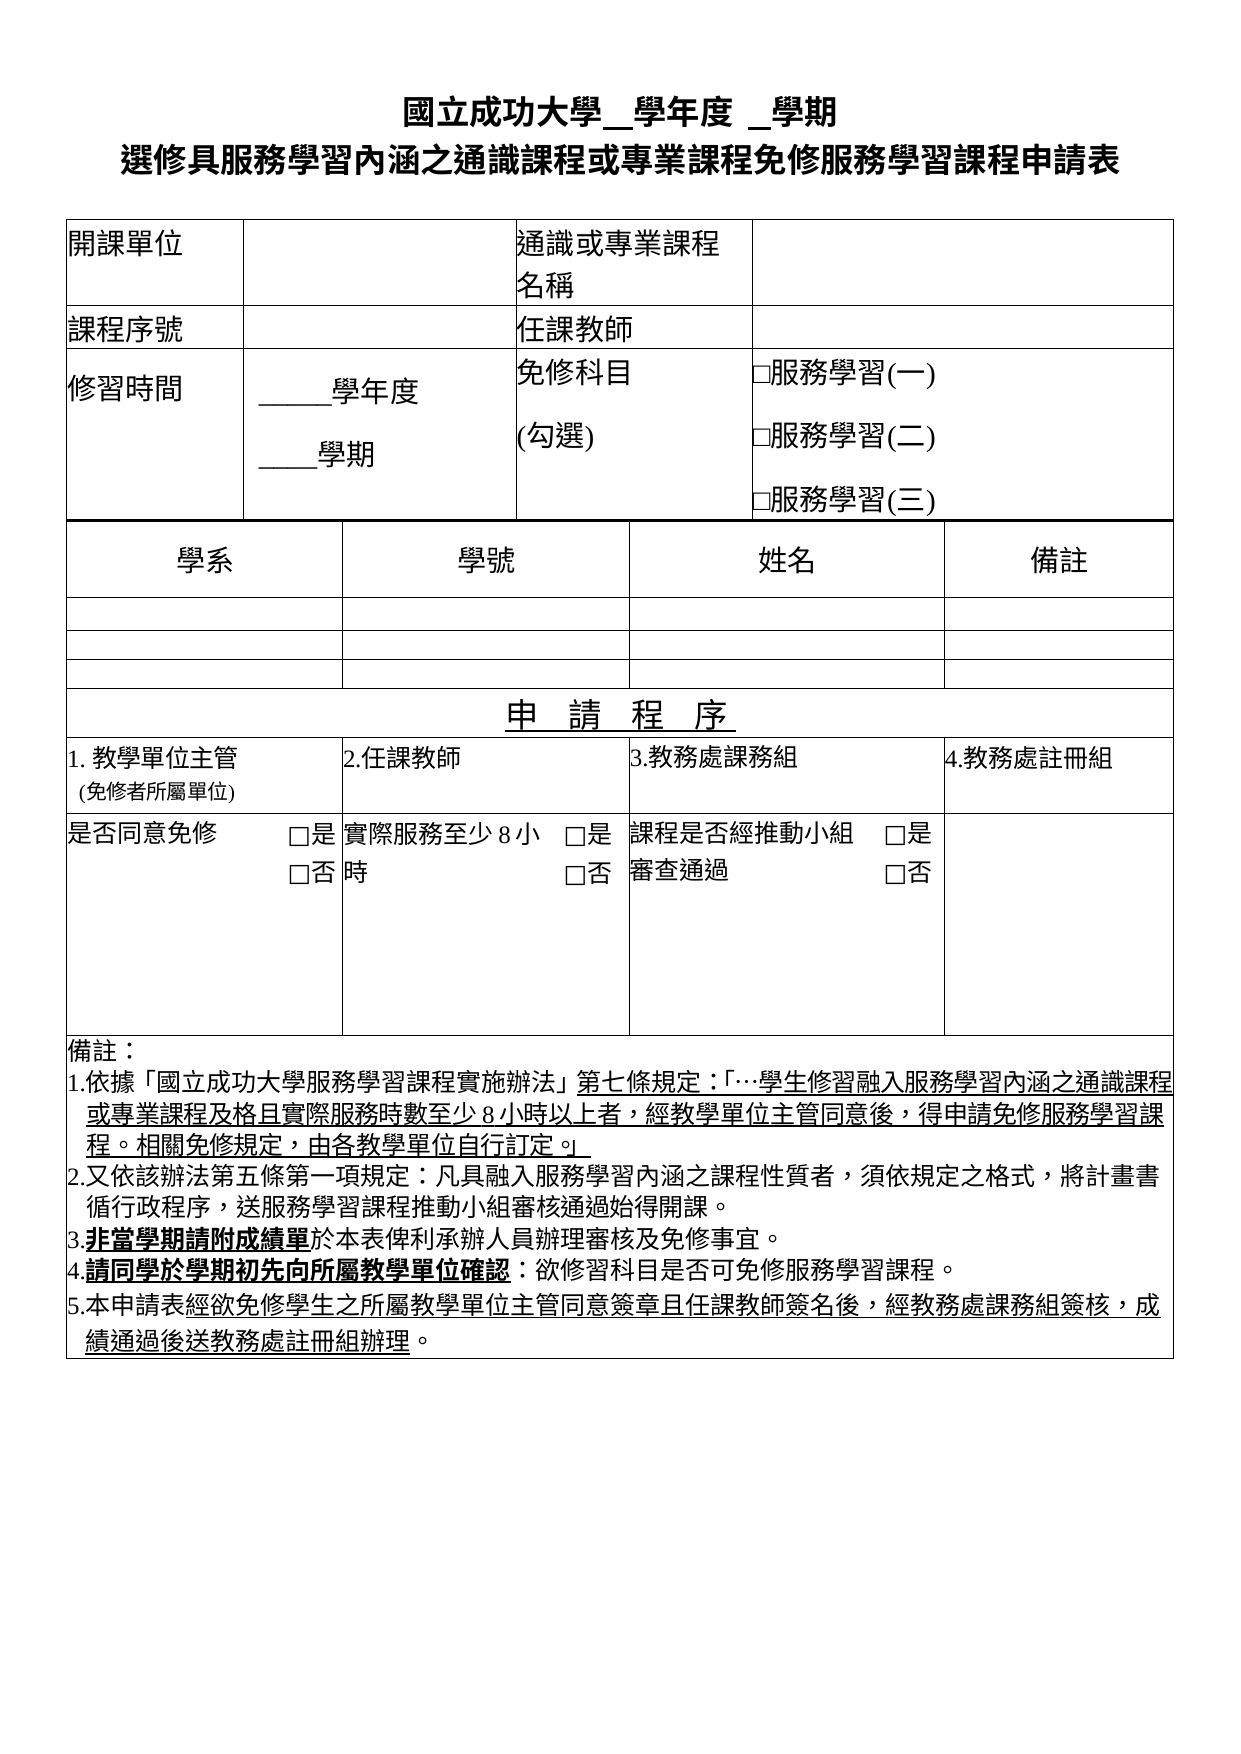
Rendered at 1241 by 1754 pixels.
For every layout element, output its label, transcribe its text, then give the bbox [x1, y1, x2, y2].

table_cell [630, 890, 944, 1034]
table_cell [945, 814, 1173, 1034]
table_cell 是否同意免修 [67, 814, 280, 890]
table_cell □服務學習(一) □服務學習(二) □服務學習(三) [753, 349, 1173, 518]
text 選修具服務學習內涵之通識課程或專業課程免修服務學習課程申請表 [118, 134, 1122, 182]
table_header 學號 [343, 522, 629, 597]
table_header 姓名 [630, 522, 944, 597]
table_cell _____學年度 ____學期 [244, 349, 516, 518]
table_cell 3.教務處課務組 [630, 738, 944, 813]
table_cell 任課教師 [517, 306, 752, 348]
table_cell [630, 598, 944, 630]
table_cell [630, 660, 944, 687]
table_cell [753, 306, 1173, 348]
table_cell [343, 631, 629, 659]
table_header 開課單位 [67, 220, 243, 305]
table_header 學系 [67, 522, 342, 597]
table_cell [67, 631, 342, 659]
table_cell 課程序號 [67, 306, 243, 348]
table_cell [343, 660, 629, 687]
text 國立成功大學 學年度 學期 [118, 86, 1122, 134]
table_cell [945, 598, 1173, 630]
table_cell 課程是否經推動小組 審查通過 [630, 814, 871, 890]
table_cell 2.任課教師 [343, 738, 629, 813]
table_cell [945, 631, 1173, 659]
table_cell 實際服務至少8小時 [343, 814, 546, 890]
table_cell □是 [871, 814, 944, 851]
table_cell [244, 306, 516, 348]
table_header [244, 220, 516, 305]
table_cell □否 [871, 851, 944, 890]
table_cell [343, 890, 629, 1034]
table_cell [630, 631, 944, 659]
table_cell 免修科目 (勾選) [517, 349, 752, 518]
table_header 備註 [945, 522, 1173, 597]
table_cell 備註： 1.依據「國立成功大學服務學習課程實施辦法」第七條規定：「…學生修習融入服務學習內涵之通識課程或專業課程及格且實際服務時數至少8小時以上者，經教學單位主管同意後，得申請免修服務學習課程。相關免修規定，由各教學單位自行訂定。」 2.又依該辦法第五條第一項規定：凡具融入服務學習內涵之課程性質者，須依規定之格式，將計畫書循行政程序，送服務學習課程推動小組審核通過始得開課。 3.非當學期請附成績單於本表俾利承辦人員辦理審核及免修事宜。 4.請同學於學期初先向所屬教學單位確認：欲修習科目是否可免修服務學習課程。 5.本申請表經欲免修學生之所屬教學單位主管同意簽章且任課教師簽名後，經教務處課務組簽核，成績通過後送教務處註冊組辦理。 [67, 1036, 1173, 1358]
table_cell □否 [280, 851, 342, 890]
table_header [753, 220, 1173, 305]
table_cell [67, 598, 342, 630]
table_header 通識或專業課程 名稱 [517, 220, 752, 305]
table_cell [67, 890, 342, 1034]
table_cell □否 [546, 851, 629, 890]
table_cell 申 請 程 序 [67, 689, 1173, 737]
table_cell □是 [546, 814, 629, 851]
table_cell [945, 660, 1173, 687]
table_cell [343, 598, 629, 630]
table_cell 修習時間 [67, 349, 243, 518]
table_cell [67, 660, 342, 687]
table_cell 1. 教學單位主管 (免修者所屬單位) [67, 738, 342, 813]
table_cell □是 [280, 814, 342, 851]
table_cell 4.教務處註冊組 [945, 738, 1173, 813]
